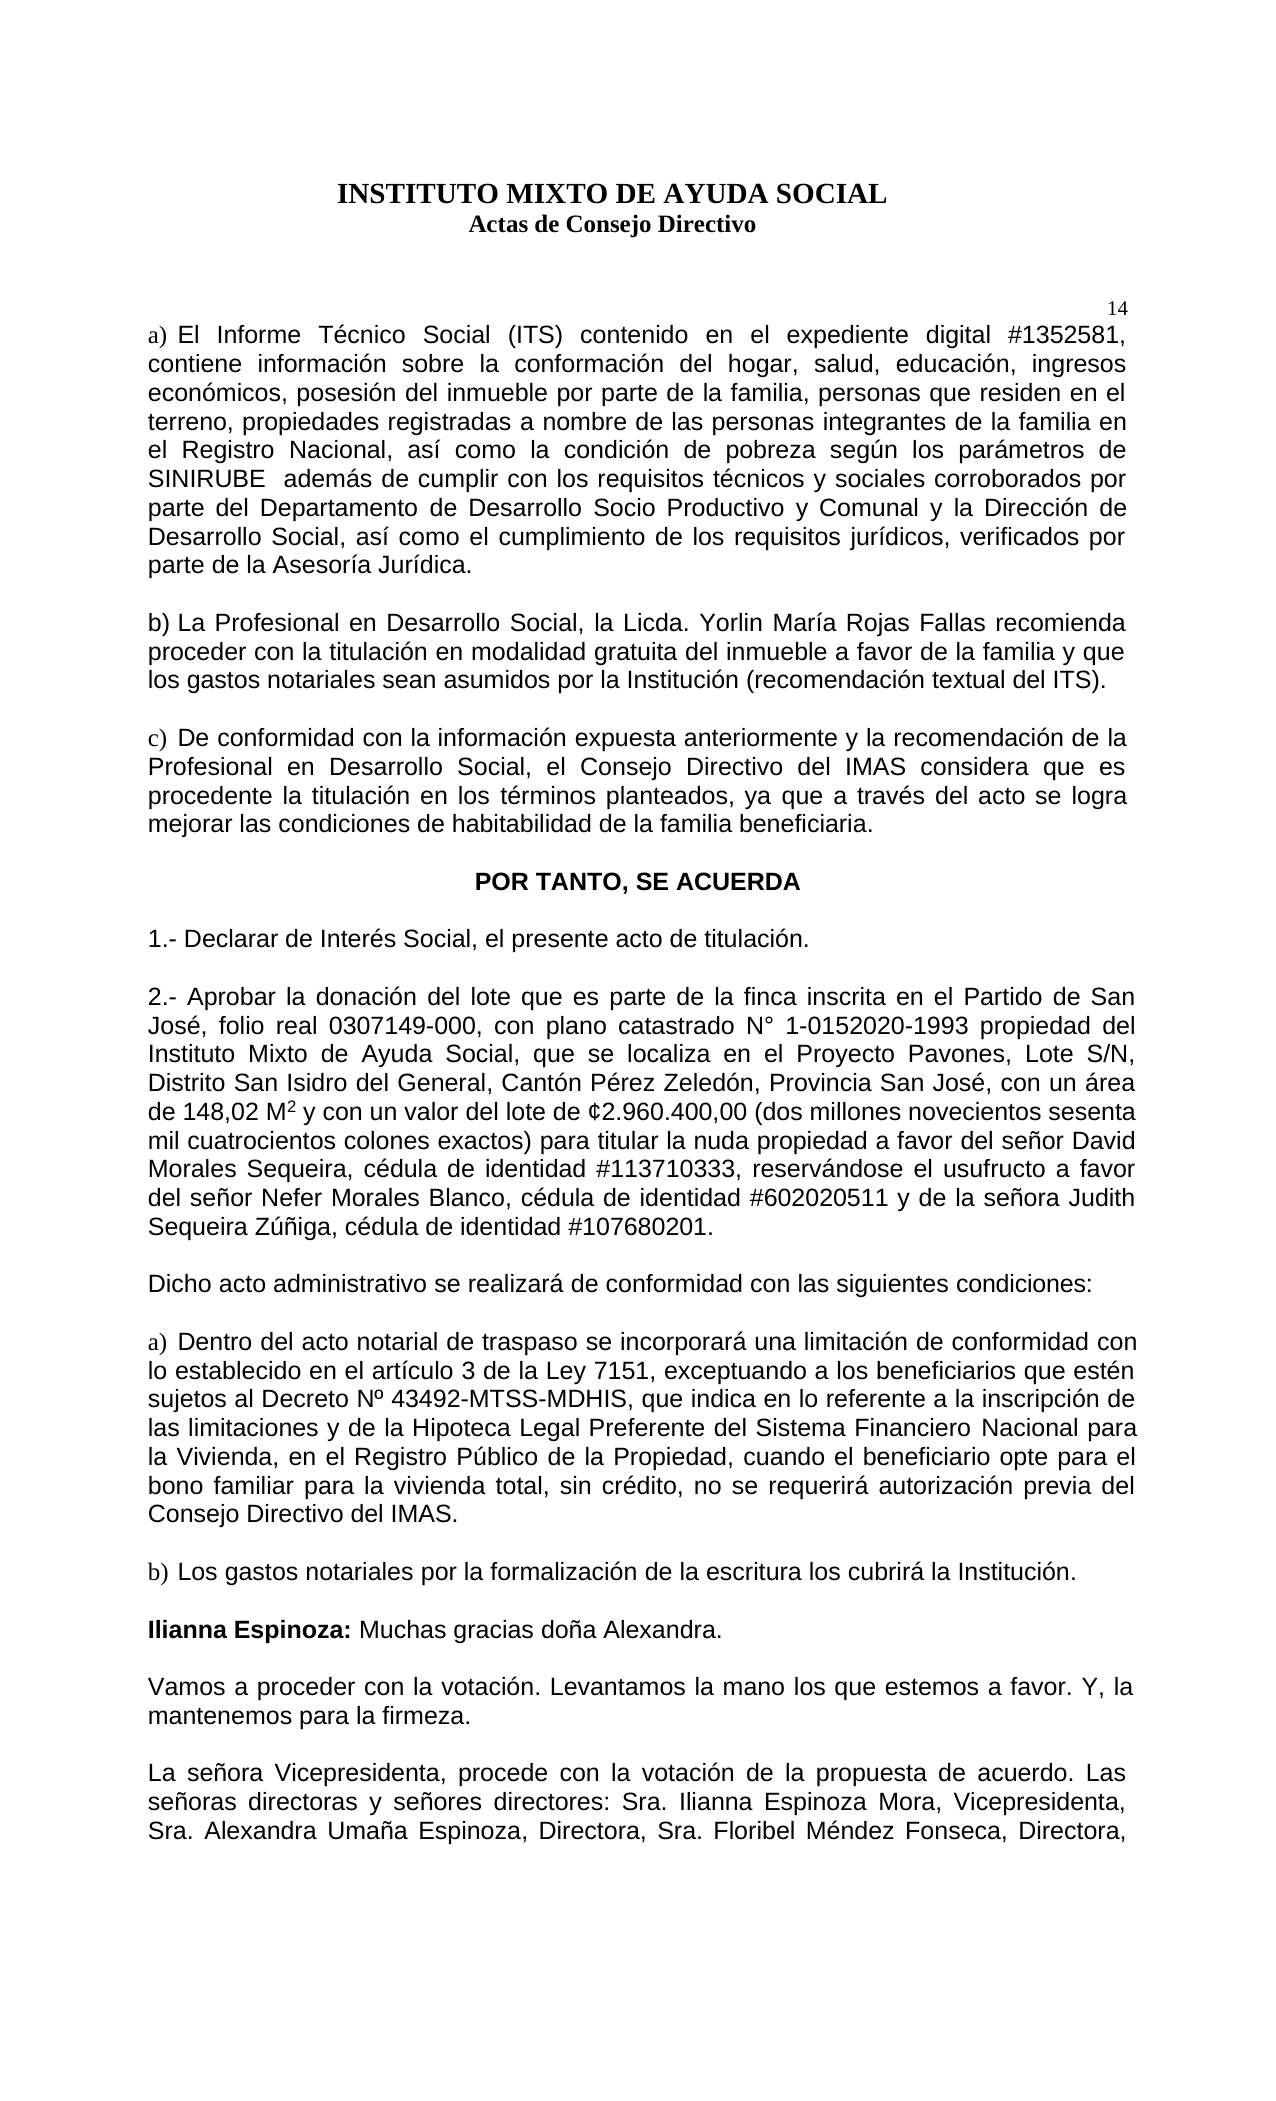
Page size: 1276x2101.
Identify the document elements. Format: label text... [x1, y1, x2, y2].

text 2.- Aprobar la donación del lote que es parte de la finca inscrita en el Partido de San José, folio real 0307149-000, con plano catastrado N° 1-0152020-1993 propiedad del Instituto Mixto de Ayuda Social, que se localiza en el Proyecto Pavones, Lote S/N, Distrito San Isidro del General, Cantón Pérez Zeledón, Provincia San José, con un área de 148,02 M2 y con un valor del lote de ¢2.960.400,00 (dos millones novecientos sesenta mil cuatrocientos colones exactos) para titular la nuda propiedad a favor del señor David Morales Sequeira, cédula de identidad #113710333, reservándose el usufructo a favor del señor Nefer Morales Blanco, cédula de identidad #602020511 y de la señora Judith Sequeira Zúñiga, cédula de identidad #107680201. [148, 982, 1137, 1241]
list La Profesional en Desarrollo Social, la Licda. Yorlin María Rojas Fallas recomienda proceder con la titulación en modalidad gratuita del inmueble a favor de la familia y que los gastos notariales sean asumidos por la Institución (recomendación textual del ITS). [148, 608, 1127, 694]
list POR TANTO, SE ACUERDA [148, 867, 1127, 896]
list De conformidad con la información expuesta anteriormente y la recomendación de la Profesional en Desarrollo Social, el Consejo Directivo del IMAS considera que es procedente la titulación en los términos planteados, ya que a través del acto se logra mejorar las condiciones de habitabilidad de la familia beneficiaria. [148, 723, 1127, 838]
text Ilianna Espinoza: Muchas gracias doña Alexandra. [148, 1614, 1136, 1643]
text 1.- Declarar de Interés Social, el presente acto de titulación. [148, 924, 1127, 953]
list Los gastos notariales por la formalización de la escritura los cubrirá la Institución. [148, 1557, 1137, 1586]
text La señora Vicepresidenta, procede con la votación de la propuesta de acuerdo. Las señoras directoras y señores directores: Sra. Ilianna Espinoza Mora, Vicepresidenta, Sra. Alexandra Umaña Espinoza, Directora, Sra. Floribel Méndez Fonseca, Directora, [148, 1758, 1127, 1844]
text Vamos a proceder con la votación. Levantamos la mano los que estemos a favor. Y, la mantenemos para la firmeza. [148, 1672, 1136, 1729]
text Dicho acto administrativo se realizará de conformidad con las siguientes condiciones: [148, 1269, 1137, 1298]
list Dentro del acto notarial de traspaso se incorporará una limitación de conformidad con lo establecido en el artículo 3 de la Ley 7151, exceptuando a los beneficiarios que estén sujetos al Decreto Nº 43492-MTSS-MDHIS, que indica en lo referente a la inscripción de las limitaciones y de la Hipoteca Legal Preferente del Sistema Financiero Nacional para la Vivienda, en el Registro Público de la Propiedad, cuando el beneficiario opte para el bono familiar para la vivienda total, sin crédito, no se requerirá autorización previa del Consejo Directivo del IMAS. [148, 1327, 1137, 1528]
list El Informe Técnico Social (ITS) contenido en el expediente digital #1352581, contiene información sobre la conformación del hogar, salud, educación, ingresos económicos, posesión del inmueble por parte de la familia, personas que residen en el terreno, propiedades registradas a nombre de las personas integrantes de la familia en el Registro Nacional, así como la condición de pobreza según los parámetros de SINIRUBE además de cumplir con los requisitos técnicos y sociales corroborados por parte del Departamento de Desarrollo Socio Productivo y Comunal y la Dirección de Desarrollo Social, así como el cumplimiento de los requisitos jurídicos, verificados por parte de la Asesoría Jurídica. [148, 320, 1127, 579]
